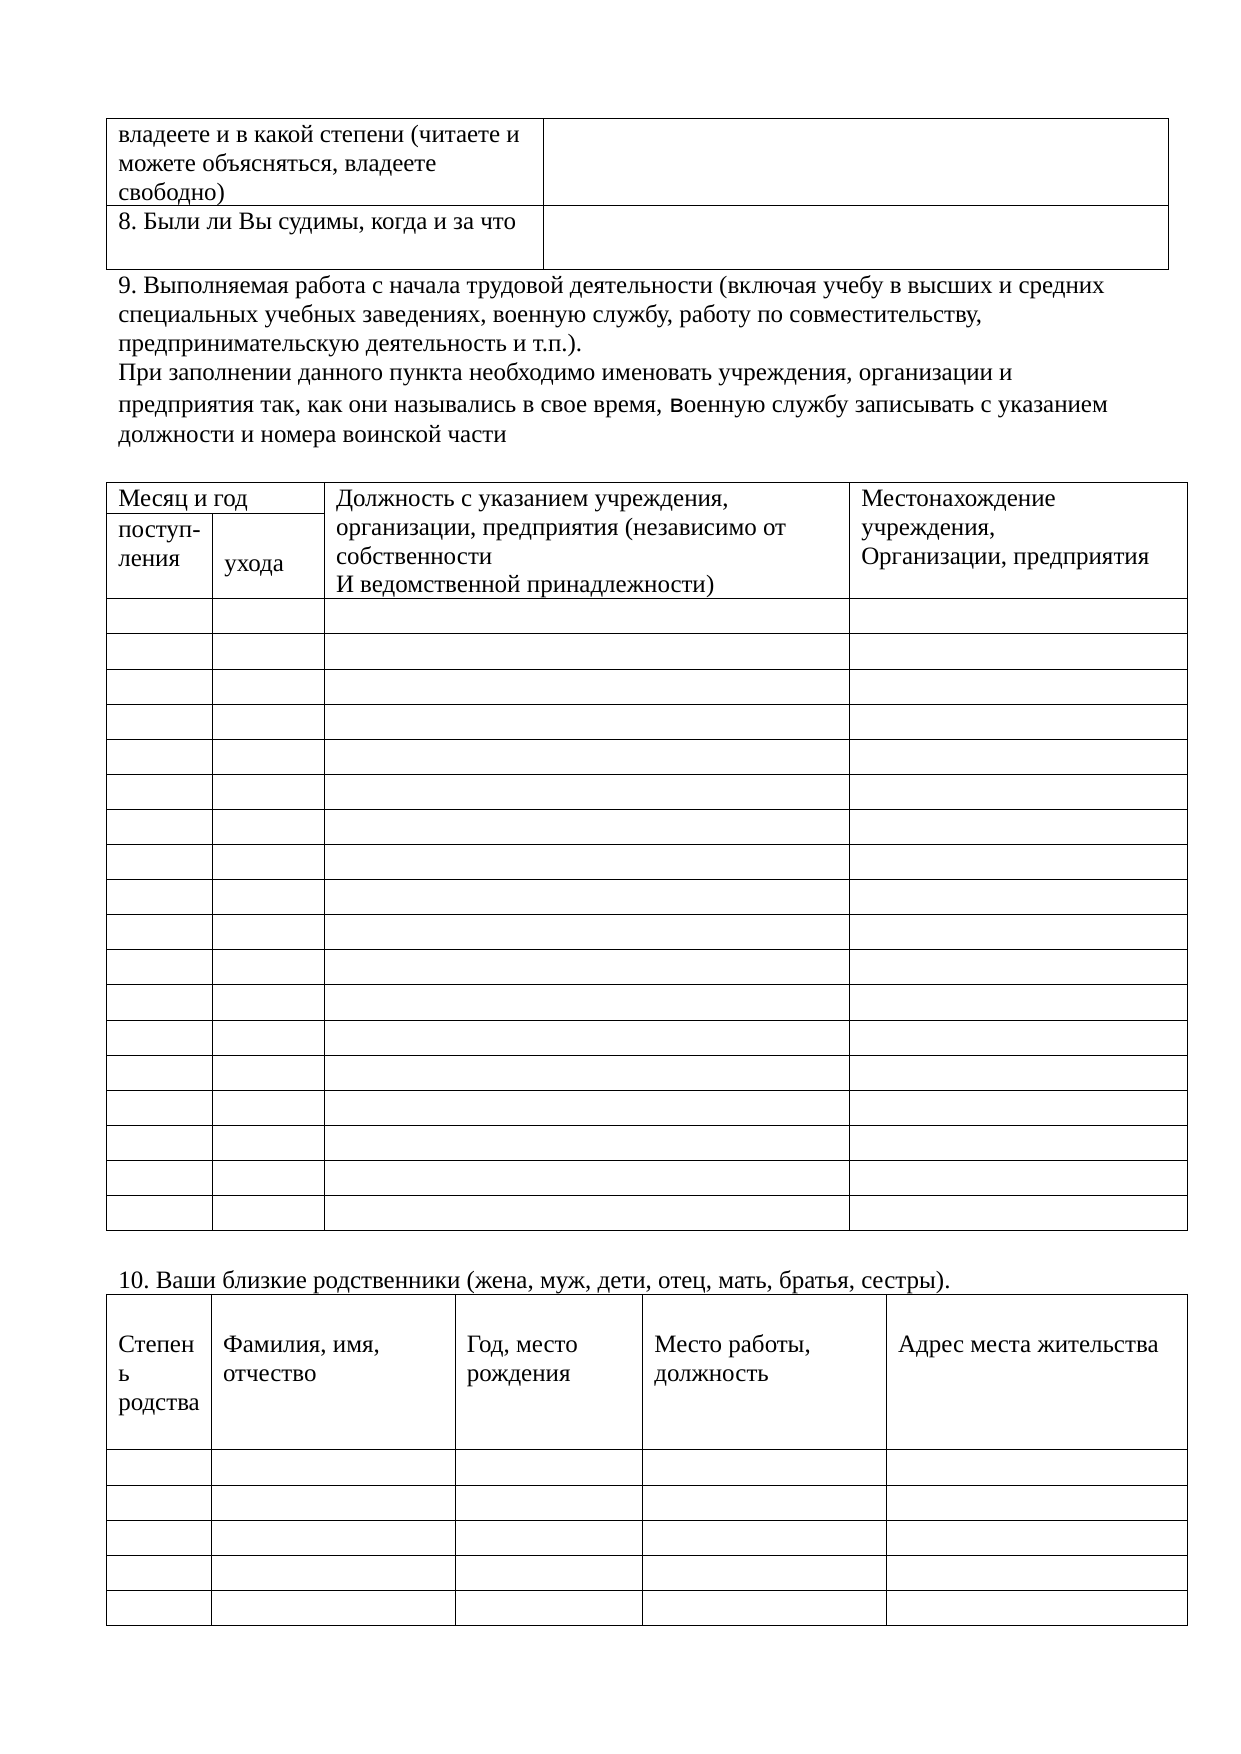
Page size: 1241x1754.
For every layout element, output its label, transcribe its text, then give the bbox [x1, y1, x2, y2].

table_cell [325, 950, 849, 984]
table_cell [850, 1091, 1187, 1125]
table_cell [212, 1450, 455, 1484]
table_header Адрес места жительства [887, 1295, 1187, 1449]
table_cell [325, 670, 849, 703]
table_cell [325, 599, 849, 633]
table_header Местонахождение учреждения, Организации, предприятия [850, 483, 1187, 598]
table_cell [107, 845, 212, 879]
table_cell [212, 1486, 455, 1519]
table_cell [850, 985, 1187, 1019]
table_cell [887, 1486, 1187, 1519]
table_cell [456, 1521, 642, 1555]
table_cell [850, 599, 1187, 633]
table_cell [325, 915, 849, 949]
table_cell [325, 1161, 849, 1195]
table_header Должность с указанием учреждения, организации, предприятия (независимо от собственности И ведомственной принадлежности) [325, 483, 849, 598]
text При заполнении данного пункта необходимо именовать учреждения, организации и предприятия так, как они назывались в свое время, военную службу записывать с указанием должности и номера воинской части [118, 357, 1122, 448]
table_cell [325, 705, 849, 739]
table_cell [887, 1556, 1187, 1590]
table_header Степень родства [107, 1295, 211, 1449]
table_cell [850, 775, 1187, 809]
table_cell [213, 740, 324, 774]
table_cell [850, 880, 1187, 914]
table_cell [213, 705, 324, 739]
table_cell [107, 1091, 212, 1125]
table_cell [213, 1161, 324, 1195]
table_cell [107, 599, 212, 633]
table_cell [213, 1196, 324, 1230]
table_cell [213, 775, 324, 809]
table_cell [213, 810, 324, 844]
table_cell [213, 599, 324, 633]
table_cell [212, 1521, 455, 1555]
table_cell [107, 880, 212, 914]
table_header Месяц и год [107, 483, 324, 513]
table_cell [107, 1591, 211, 1625]
table_header Год, место рождения [456, 1295, 642, 1449]
table_cell [107, 1486, 211, 1519]
table_cell [325, 1091, 849, 1125]
table_cell [213, 1126, 324, 1160]
table_cell [850, 1056, 1187, 1090]
table_cell [325, 634, 849, 668]
table_cell [850, 1196, 1187, 1230]
table_cell [643, 1556, 886, 1590]
table_cell поступ-ления [107, 514, 212, 598]
table_cell [107, 634, 212, 668]
table_header Место работы, должность [643, 1295, 886, 1449]
table_cell [850, 740, 1187, 774]
table_cell [107, 1450, 211, 1484]
table_cell [643, 1591, 886, 1625]
table_cell [212, 1556, 455, 1590]
table_cell [456, 1556, 642, 1590]
table_cell [325, 775, 849, 809]
table_cell [887, 1521, 1187, 1555]
table_cell [107, 1056, 212, 1090]
table_cell [107, 705, 212, 739]
table_cell [325, 740, 849, 774]
table_cell [325, 1126, 849, 1160]
table_cell [643, 1450, 886, 1484]
table_cell [850, 705, 1187, 739]
text 10. Ваши близкие родственники (жена, муж, дети, отец, мать, братья, сестры). [118, 1265, 1122, 1294]
table_cell [544, 206, 1168, 269]
table_cell [213, 845, 324, 879]
table_cell [107, 950, 212, 984]
table_cell [213, 915, 324, 949]
table_cell [213, 880, 324, 914]
table_cell [325, 1056, 849, 1090]
table_cell [456, 1486, 642, 1519]
table_cell [850, 915, 1187, 949]
table_cell [107, 1021, 212, 1054]
table_cell [325, 845, 849, 879]
table_cell [107, 915, 212, 949]
table_cell [107, 1126, 212, 1160]
table_cell [850, 1161, 1187, 1195]
table_cell [107, 1521, 211, 1555]
table_cell владеете и в какой степени (читаете и можете объясняться, владеете свободно) [107, 119, 543, 205]
table_cell [887, 1450, 1187, 1484]
table_cell ухода [213, 514, 324, 598]
table_cell [850, 634, 1187, 668]
table_cell [107, 810, 212, 844]
table_cell [107, 670, 212, 703]
table_cell [213, 985, 324, 1019]
table_header Фамилия, имя, отчество [212, 1295, 455, 1449]
table_cell [107, 1556, 211, 1590]
table_cell [850, 1126, 1187, 1160]
table_cell [107, 985, 212, 1019]
table_cell [456, 1591, 642, 1625]
table_cell 8. Были ли Вы судимы, когда и за что [107, 206, 543, 269]
table_cell [643, 1521, 886, 1555]
table_cell [213, 1056, 324, 1090]
table_cell [212, 1591, 455, 1625]
table_cell [325, 1196, 849, 1230]
table_cell [850, 670, 1187, 703]
table_cell [643, 1486, 886, 1519]
table_cell [213, 634, 324, 668]
text 9. Выполняемая работа с начала трудовой деятельности (включая учебу в высших и средних специальных учебных заведениях, военную службу, работу по совместительству, предпринимательскую деятельность и т.п.). [118, 270, 1122, 357]
table_cell [325, 810, 849, 844]
table_cell [213, 1091, 324, 1125]
table_cell [850, 950, 1187, 984]
table_cell [107, 775, 212, 809]
table_cell [107, 1196, 212, 1230]
table_cell [213, 950, 324, 984]
table_cell [107, 1161, 212, 1195]
table_cell [544, 119, 1168, 205]
table_cell [107, 740, 212, 774]
table_cell [850, 810, 1187, 844]
table_cell [325, 985, 849, 1019]
table_cell [213, 1021, 324, 1054]
table_cell [325, 1021, 849, 1054]
table_cell [325, 880, 849, 914]
table_cell [887, 1591, 1187, 1625]
table_cell [456, 1450, 642, 1484]
table_cell [213, 670, 324, 703]
table_cell [850, 845, 1187, 879]
table_cell [850, 1021, 1187, 1054]
